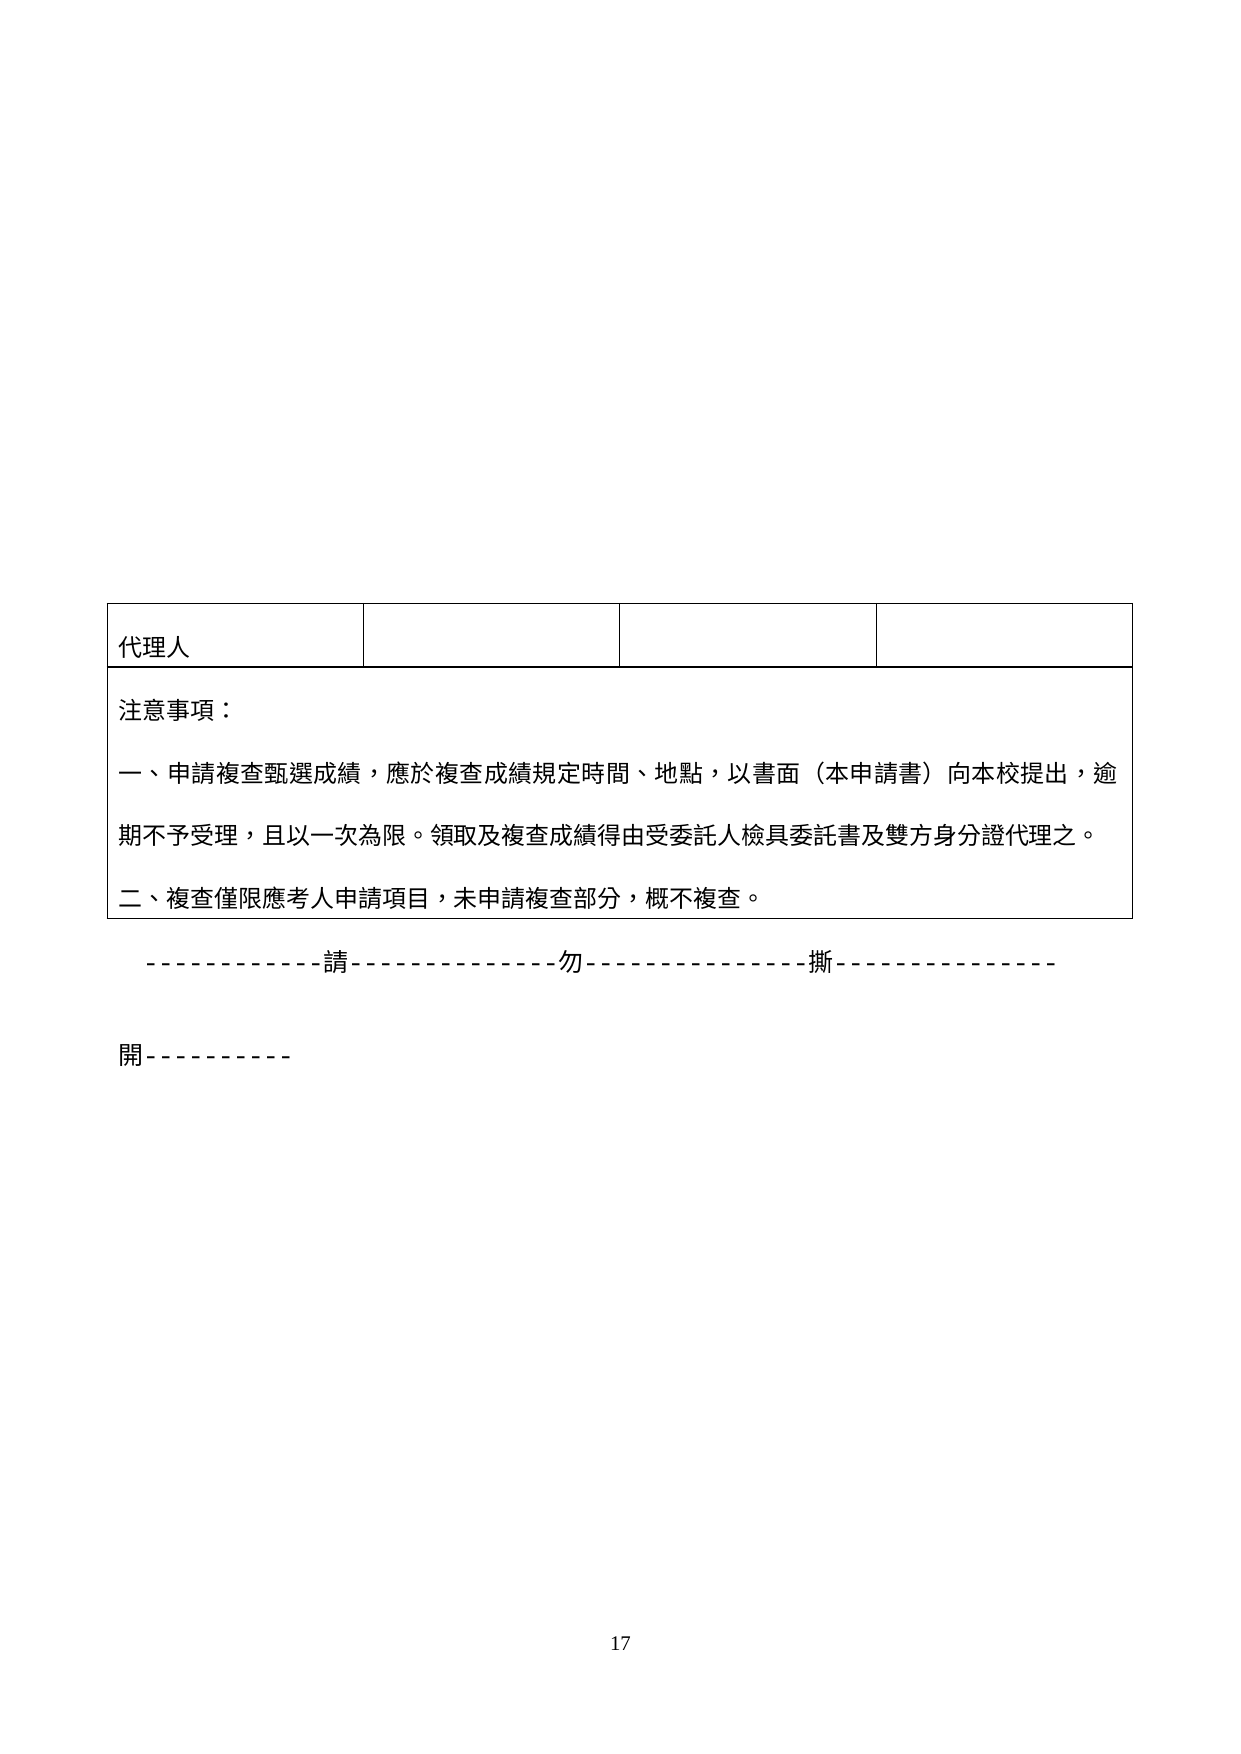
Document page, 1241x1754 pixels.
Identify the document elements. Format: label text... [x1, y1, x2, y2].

table_cell [620, 604, 876, 666]
table_cell 注意事項： 一、申請複查甄選成績，應於複查成績規定時間、地點，以書面（本申請書）向本校提出，逾期不予受理，且以一次為限。領取及複查成績得由受委託人檢具委託書及雙方身分證代理之。 二、複查僅限應考人申請項目，未申請複查部分，概不複查。 [108, 668, 1132, 917]
table_cell [364, 604, 619, 666]
table_cell 代理人 [108, 604, 363, 666]
text ------------請--------------勿---------------撕---------------開---------- [118, 919, 1122, 1075]
table_cell [877, 604, 1132, 666]
